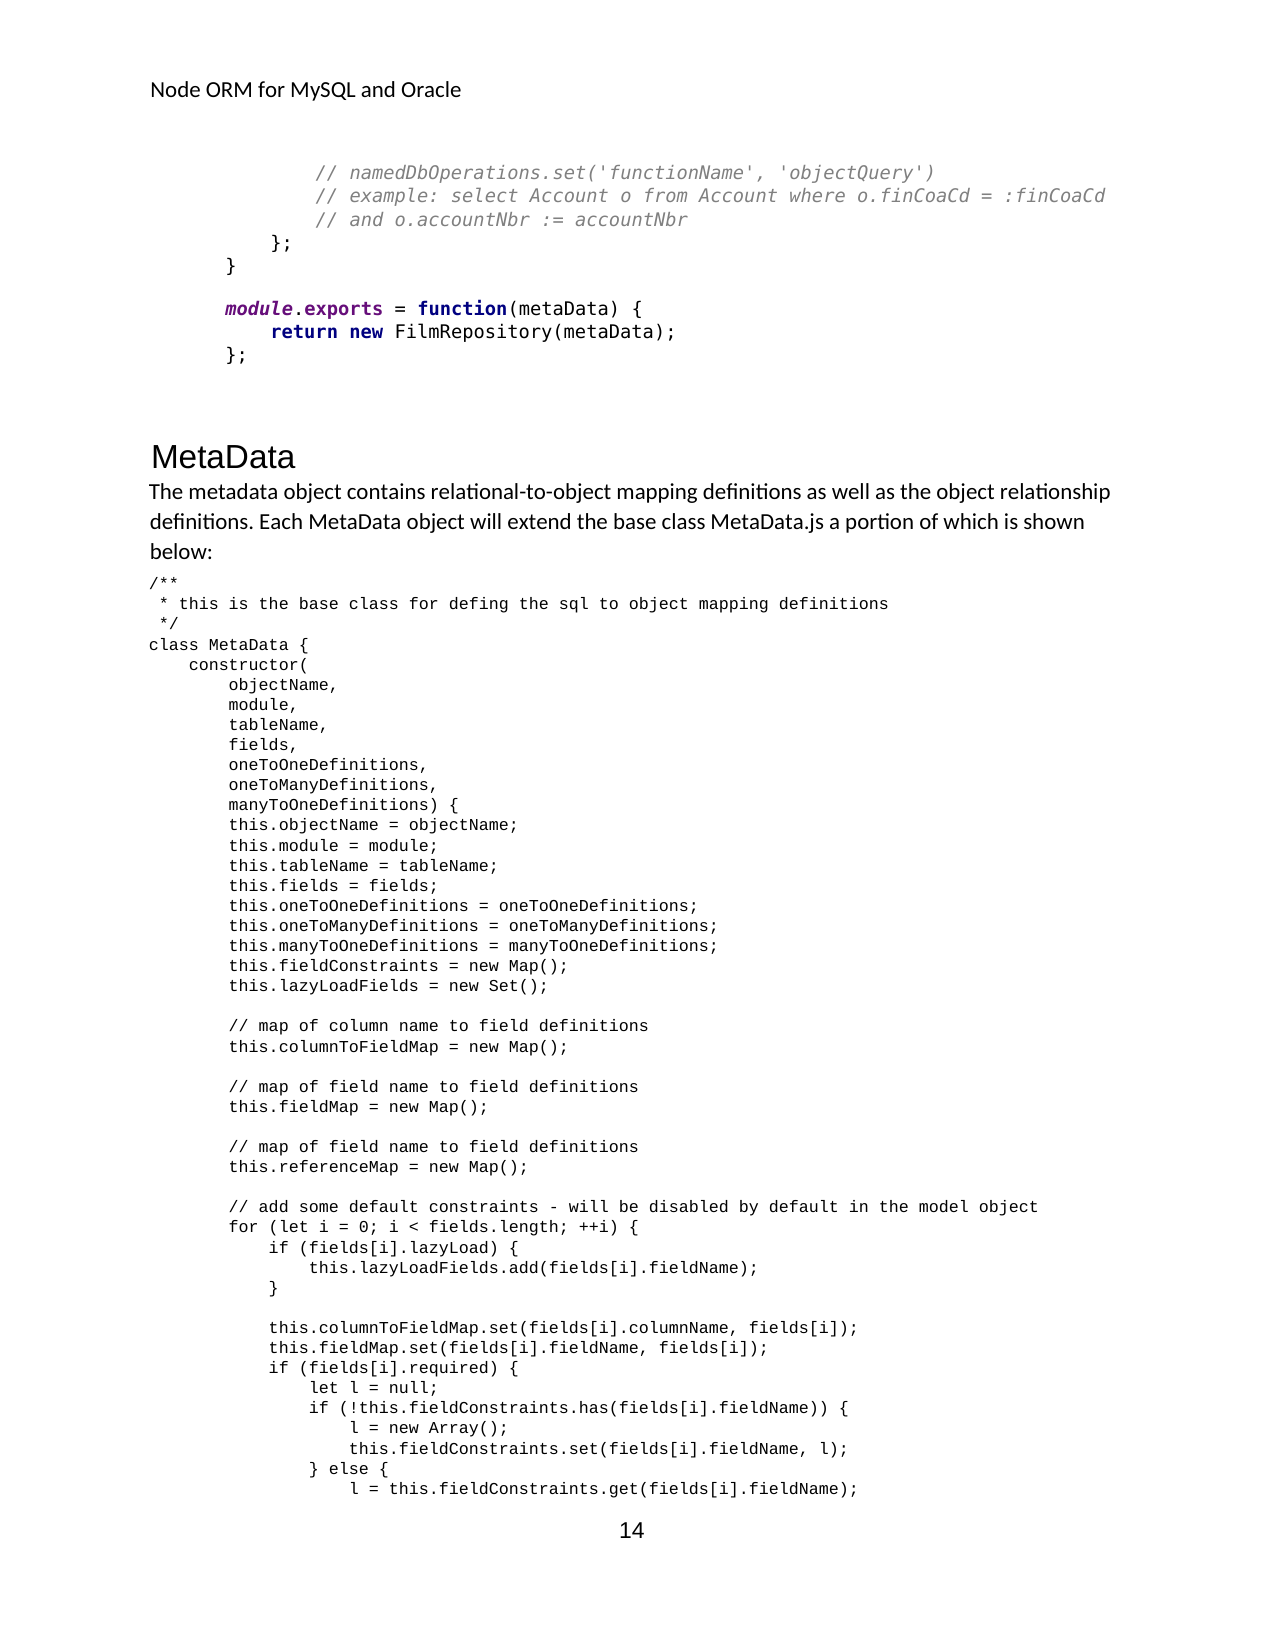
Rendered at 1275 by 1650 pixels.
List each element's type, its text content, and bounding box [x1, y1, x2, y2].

text } [148, 1279, 1132, 1298]
text this.fieldMap = new Map(); [148, 1098, 1132, 1117]
text } else { [148, 1460, 1132, 1479]
text let l = null; [148, 1380, 1132, 1399]
text /** [148, 576, 1132, 594]
text // map of field name to field definitions [148, 1078, 1132, 1097]
text this.oneToOneDefinitions = oneToOneDefinitions; [148, 897, 1132, 916]
text l = this.fieldConstraints.get(fields[i].fieldName); [148, 1480, 1132, 1499]
text constructor( [148, 656, 1132, 675]
text module, [148, 696, 1132, 715]
text if (fields[i].lazyLoad) { [148, 1239, 1132, 1258]
text this.module = module; [148, 837, 1132, 856]
text manyToOneDefinitions) { [148, 797, 1132, 816]
text this.fields = fields; [148, 877, 1132, 896]
subtitle MetaData [151, 437, 1143, 476]
text this.lazyLoadFields = new Set(); [148, 978, 1132, 997]
text this.manyToOneDefinitions = manyToOneDefinitions; [148, 938, 1132, 956]
text // namedDbOperations.set('functionName', 'objectQuery') // example: select Account o from Account where o.finCoaCd = :finCoaCd // and o.accountNbr := accountNbr }; } module.exports = function(metaData) { return new FilmRepository(metaData); }; [225, 162, 1143, 396]
text this.fieldConstraints.set(fields[i].fieldName, l); [148, 1440, 1132, 1459]
text class MetaData { [148, 636, 1132, 655]
text this.referenceMap = new Map(); [148, 1159, 1132, 1178]
text objectName, [148, 676, 1132, 695]
text if (!this.fieldConstraints.has(fields[i].fieldName)) { [148, 1400, 1132, 1419]
text this.fieldMap.set(fields[i].fieldName, fields[i]); [148, 1340, 1132, 1358]
text this.tableName = tableName; [148, 857, 1132, 876]
text tableName, [148, 716, 1132, 735]
text // add some default constraints - will be disabled by default in the model object [148, 1199, 1132, 1218]
text this.objectName = objectName; [148, 817, 1132, 836]
text oneToManyDefinitions, [148, 777, 1132, 796]
text oneToOneDefinitions, [148, 757, 1132, 776]
text for (let i = 0; i < fields.length; ++i) { [148, 1219, 1132, 1238]
text * this is the base class for defing the sql to object mapping definitions [148, 596, 1132, 615]
text fields, [148, 737, 1132, 755]
text l = new Array(); [148, 1420, 1132, 1439]
text this.oneToManyDefinitions = oneToManyDefinitions; [148, 917, 1132, 936]
text // map of column name to field definitions [148, 1018, 1132, 1037]
text */ [148, 616, 1132, 635]
text if (fields[i].required) { [148, 1360, 1132, 1379]
text this.lazyLoadFields.add(fields[i].fieldName); [148, 1259, 1132, 1278]
text The metadata object contains relational-to-object mapping definitions as well as the object relationship definitions. Each MetaData object will extend the base class MetaData.js a portion of which is shown below: [148, 477, 1132, 565]
text this.columnToFieldMap.set(fields[i].columnName, fields[i]); [148, 1319, 1132, 1338]
text this.columnToFieldMap = new Map(); [148, 1038, 1132, 1057]
text // map of field name to field definitions [148, 1139, 1132, 1157]
text this.fieldConstraints = new Map(); [148, 958, 1132, 977]
